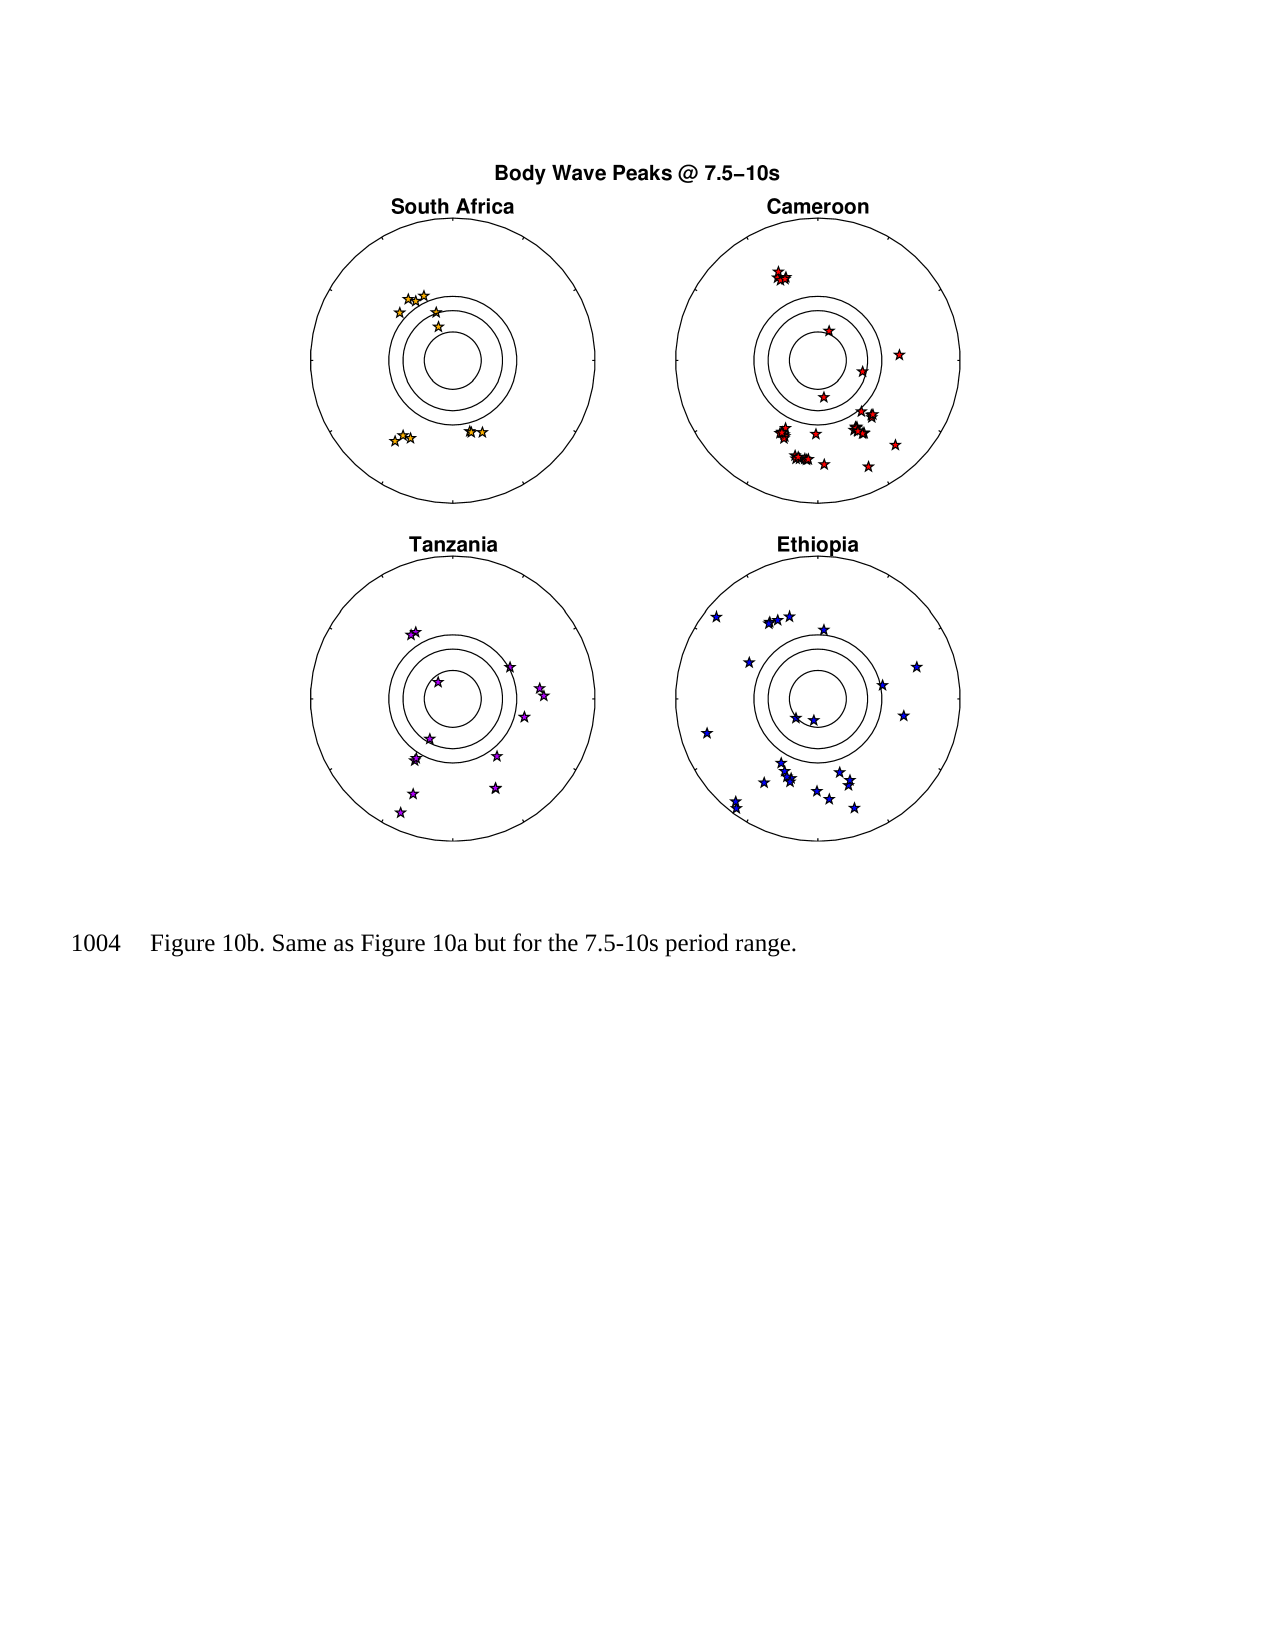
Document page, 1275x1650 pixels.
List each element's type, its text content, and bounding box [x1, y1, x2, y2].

text Figure 10b. Same as Figure 10a but for the 7.5-10s period range. [150, 928, 1125, 956]
picture [308, 150, 967, 842]
